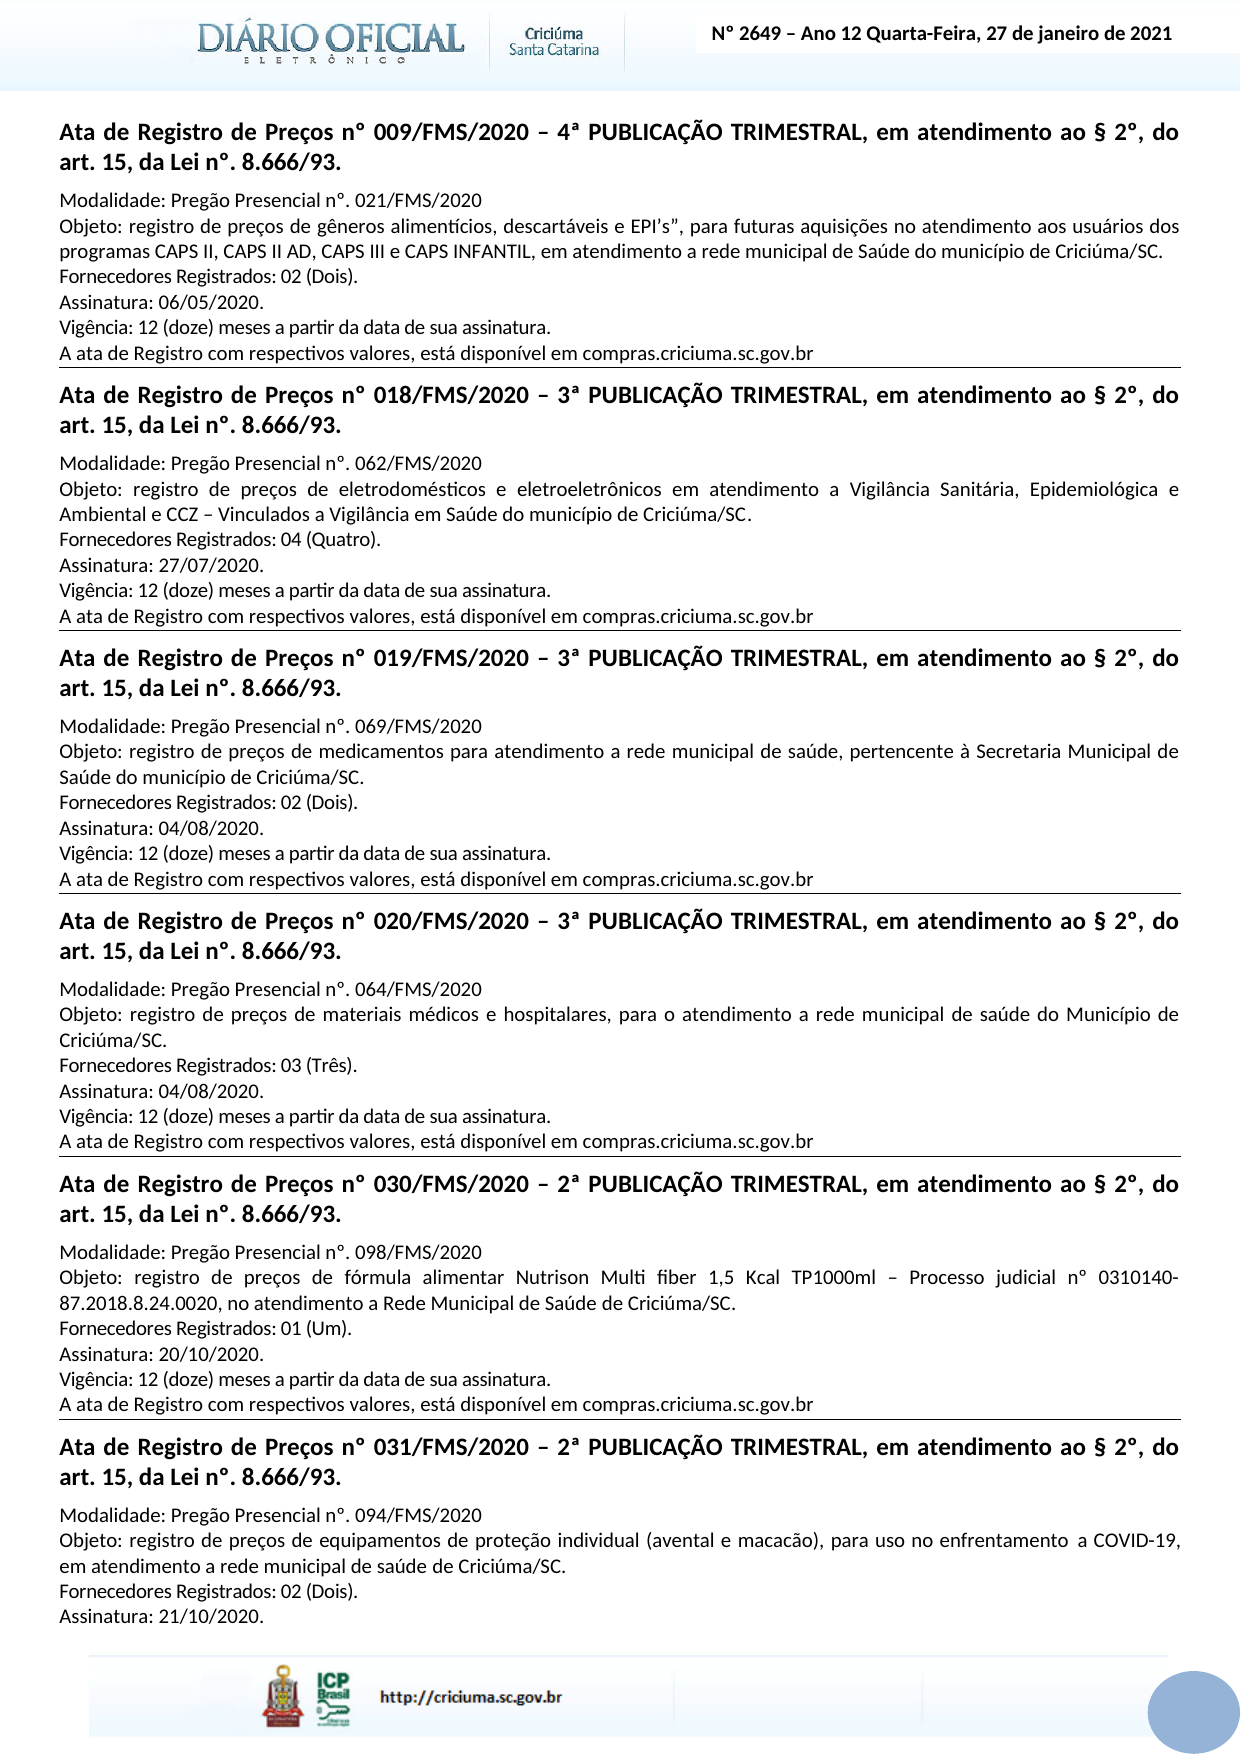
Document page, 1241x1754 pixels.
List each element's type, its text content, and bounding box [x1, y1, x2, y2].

text Fornecedores Registrados: 02 (Dois). [59, 789, 1181, 815]
text Assinatura: 21/10/2020. [59, 1604, 1181, 1629]
text Modalidade: Pregão Presencial nº. 069/FMS/2020 [59, 713, 1181, 739]
text A ata de Registro com respectivos valores, está disponível em compras.criciuma.sc.gov.br [59, 1392, 1181, 1419]
text Modalidade: Pregão Presencial nº. 064/FMS/2020 [59, 976, 1181, 1002]
text Assinatura: 04/08/2020. [59, 1078, 1181, 1103]
text A ata de Registro com respectivos valores, está disponível em compras.criciuma.sc.gov.br [59, 603, 1181, 630]
text Assinatura: 04/08/2020. [59, 815, 1181, 840]
text Ata de Registro de Preços nº 031/FMS/2020 – 2ª PUBLICAÇÃO TRIMESTRAL, em atendimento ao § 2º, do art. 15, da Lei nº. 8.666/93. [59, 1431, 1181, 1492]
text Objeto: registro de preços de materiais médicos e hospitalares, para o atendimento a rede municipal de saúde do Município de Criciúma/SC. [59, 1002, 1181, 1052]
text Fornecedores Registrados: 02 (Dois). [59, 264, 1181, 289]
text Modalidade: Pregão Presencial nº. 062/FMS/2020 [59, 450, 1181, 476]
text Objeto: registro de preços de equipamentos de proteção individual (avental e macacão), para uso no enfrentamento a COVID-19, em atendimento a rede municipal de saúde de Criciúma/SC. [59, 1527, 1181, 1578]
text Ata de Registro de Preços nº 009/FMS/2020 – 4ª PUBLICAÇÃO TRIMESTRAL, em atendimento ao § 2º, do art. 15, da Lei nº. 8.666/93. [59, 116, 1181, 177]
text Modalidade: Pregão Presencial nº. 098/FMS/2020 [59, 1239, 1181, 1264]
text Assinatura: 27/07/2020. [59, 552, 1181, 577]
text Ata de Registro de Preços nº 020/FMS/2020 – 3ª PUBLICAÇÃO TRIMESTRAL, em atendimento ao § 2º, do art. 15, da Lei nº. 8.666/93. [59, 905, 1181, 966]
text Vigência: 12 (doze) meses a partir da data de sua assinatura. [59, 1366, 1181, 1392]
text Fornecedores Registrados: 04 (Quatro). [59, 527, 1181, 552]
text A ata de Registro com respectivos valores, está disponível em compras.criciuma.sc.gov.br [59, 340, 1181, 367]
text Fornecedores Registrados: 03 (Três). [59, 1052, 1181, 1078]
text Ata de Registro de Preços nº 018/FMS/2020 – 3ª PUBLICAÇÃO TRIMESTRAL, em atendimento ao § 2º, do art. 15, da Lei nº. 8.666/93. [59, 379, 1181, 440]
text Vigência: 12 (doze) meses a partir da data de sua assinatura. [59, 840, 1181, 866]
text Objeto: registro de preços de fórmula alimentar Nutrison Multi fiber 1,5 Kcal TP1000ml – Processo judicial nº 0310140-87.2018.8.24.0020, no atendimento a Rede Municipal de Saúde de Criciúma/SC. [59, 1264, 1181, 1315]
text Fornecedores Registrados: 01 (Um). [59, 1315, 1181, 1341]
text Assinatura: 06/05/2020. [59, 289, 1181, 314]
text Objeto: registro de preços de gêneros alimentícios, descartáveis e EPI’s”, para futuras aquisições no atendimento aos usuários dos programas CAPS II, CAPS II AD, CAPS III e CAPS INFANTIL, em atendimento a rede municipal de Saúde do município de Criciúma/SC. [59, 213, 1181, 264]
text Objeto: registro de preços de medicamentos para atendimento a rede municipal de saúde, pertencente à Secretaria Municipal de Saúde do município de Criciúma/SC. [59, 739, 1181, 789]
text Fornecedores Registrados: 02 (Dois). [59, 1578, 1181, 1604]
text Modalidade: Pregão Presencial nº. 021/FMS/2020 [59, 187, 1181, 213]
text Vigência: 12 (doze) meses a partir da data de sua assinatura. [59, 1103, 1181, 1129]
text Vigência: 12 (doze) meses a partir da data de sua assinatura. [59, 314, 1181, 340]
text Objeto: registro de preços de eletrodomésticos e eletroeletrônicos em atendimento a Vigilância Sanitária, Epidemiológica e Ambiental e CCZ – Vinculados a Vigilância em Saúde do município de Criciúma/SC. [59, 476, 1181, 527]
text A ata de Registro com respectivos valores, está disponível em compras.criciuma.sc.gov.br [59, 866, 1181, 893]
text Modalidade: Pregão Presencial nº. 094/FMS/2020 [59, 1502, 1181, 1527]
text Vigência: 12 (doze) meses a partir da data de sua assinatura. [59, 577, 1181, 603]
text Ata de Registro de Preços nº 019/FMS/2020 – 3ª PUBLICAÇÃO TRIMESTRAL, em atendimento ao § 2º, do art. 15, da Lei nº. 8.666/93. [59, 642, 1181, 703]
text Assinatura: 20/10/2020. [59, 1341, 1181, 1366]
text A ata de Registro com respectivos valores, está disponível em compras.criciuma.sc.gov.br [59, 1129, 1181, 1156]
text Ata de Registro de Preços nº 030/FMS/2020 – 2ª PUBLICAÇÃO TRIMESTRAL, em atendimento ao § 2º, do art. 15, da Lei nº. 8.666/93. [59, 1168, 1181, 1229]
